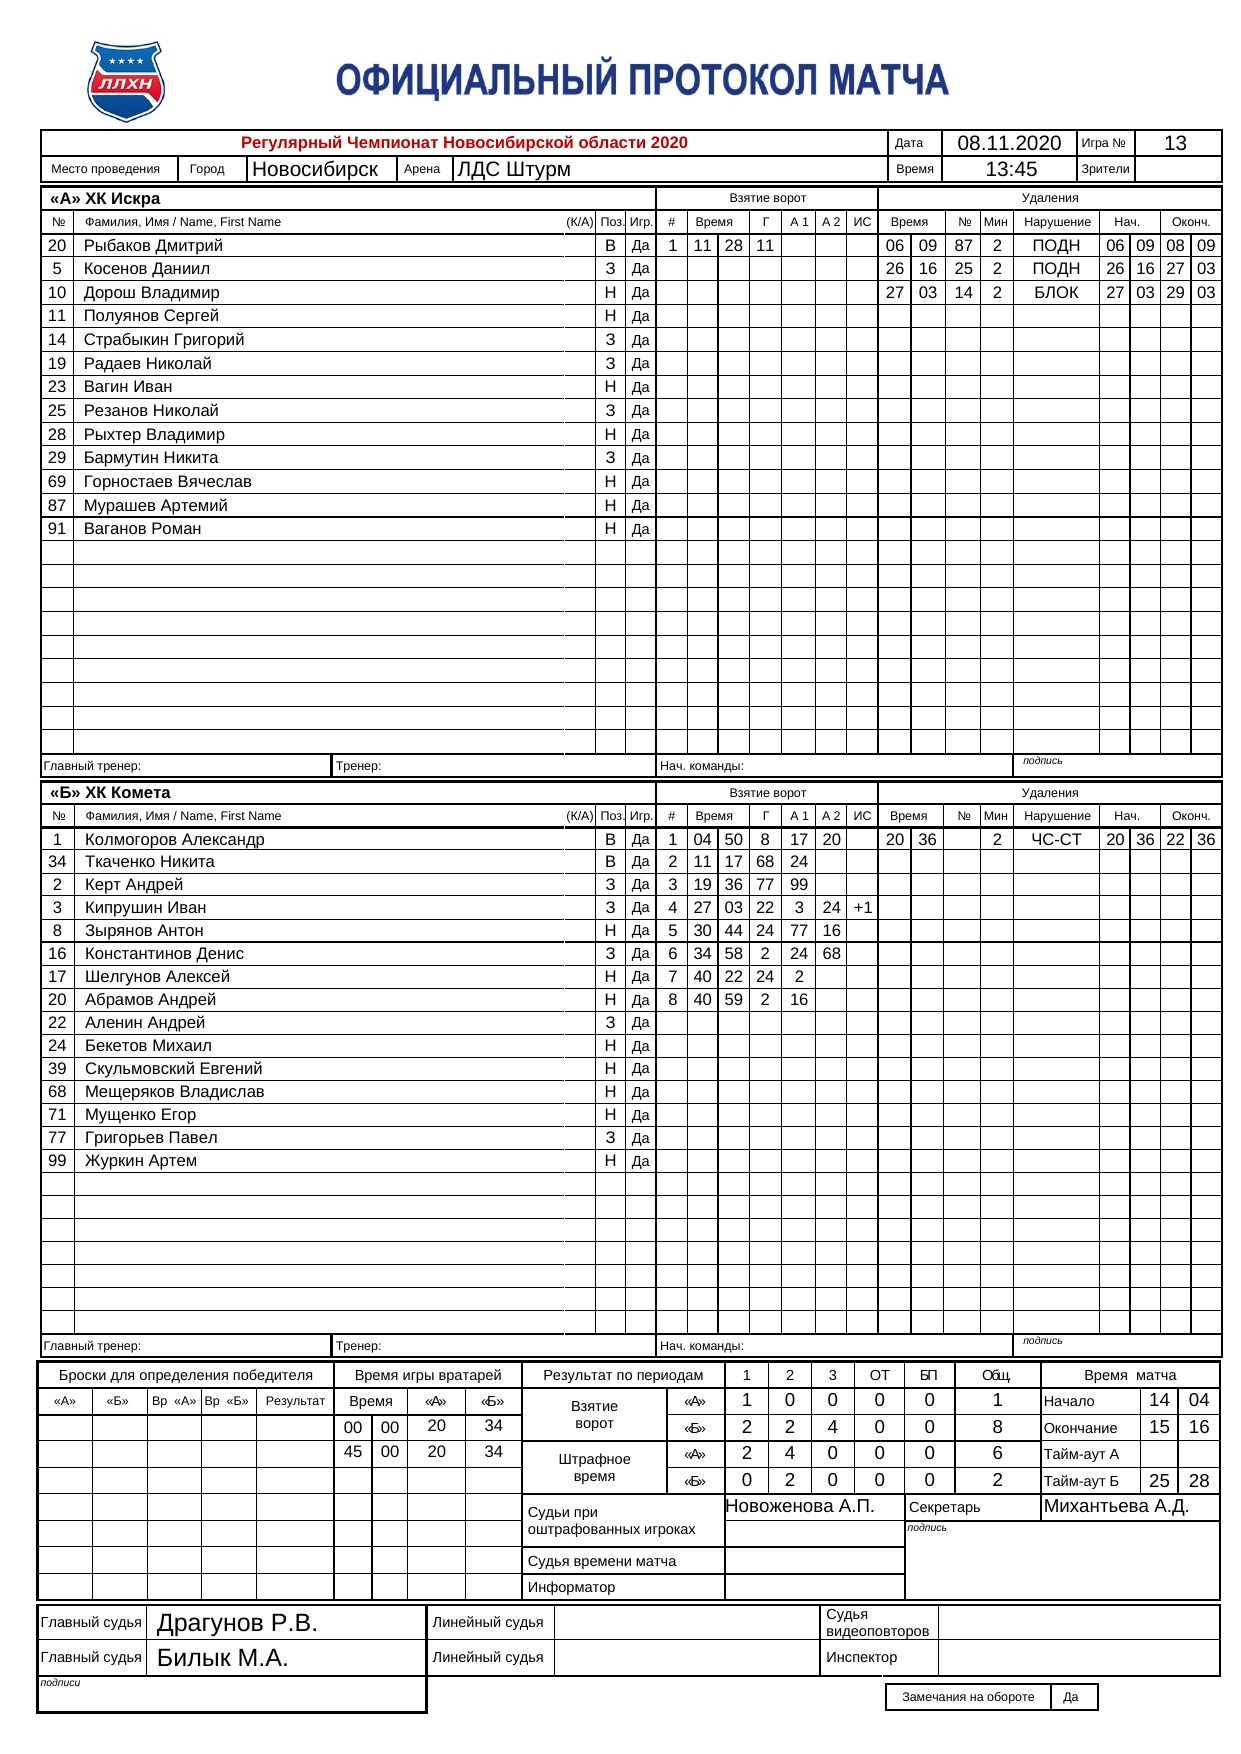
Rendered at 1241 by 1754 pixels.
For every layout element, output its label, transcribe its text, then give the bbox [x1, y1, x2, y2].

table_cell [565, 1104, 595, 1126]
table_cell [626, 636, 655, 658]
table_cell [750, 1288, 781, 1310]
table_cell 36 [719, 874, 749, 895]
table_cell (К/А) [565, 211, 595, 233]
table_cell [816, 612, 846, 634]
table_cell [1192, 352, 1221, 374]
table_cell [565, 1196, 595, 1218]
table_cell [879, 850, 910, 872]
table_cell 5 [657, 920, 687, 941]
table_cell [782, 1150, 815, 1172]
table_cell 0 [905, 1442, 954, 1467]
table_cell [657, 1012, 687, 1033]
table_cell Время [688, 211, 749, 233]
table_cell [816, 1311, 846, 1333]
table_cell [944, 874, 980, 895]
table_cell [1192, 1127, 1221, 1149]
table_cell [782, 1081, 815, 1103]
table_cell [1192, 1081, 1221, 1103]
table_cell [1131, 707, 1160, 729]
table_cell [944, 1150, 980, 1172]
table_cell [946, 565, 980, 587]
table_cell [626, 1196, 655, 1218]
table_cell [657, 376, 687, 398]
table_cell 87 [42, 494, 73, 516]
table_cell [1014, 305, 1099, 327]
table_cell [782, 707, 815, 729]
table_cell Аленин Андрей [75, 1012, 564, 1033]
table_cell [626, 1311, 655, 1333]
table_cell [626, 659, 655, 682]
table_cell [408, 1494, 465, 1520]
table_cell [1014, 1035, 1099, 1057]
table_cell Да [626, 399, 655, 422]
table_cell Да [626, 874, 655, 895]
table_cell [1131, 352, 1160, 374]
table_cell [1192, 1311, 1221, 1333]
table_cell [816, 683, 846, 706]
table_cell [1100, 1081, 1129, 1103]
table_cell 10 [42, 281, 73, 303]
table_cell [782, 683, 815, 706]
table_cell [565, 235, 595, 256]
table_cell [719, 470, 749, 493]
table_cell [719, 707, 749, 729]
table_cell [879, 1288, 910, 1310]
table_cell [816, 850, 846, 872]
table_cell Нач. команды: [657, 755, 1012, 776]
table_cell [596, 659, 625, 682]
table_cell [719, 1150, 749, 1172]
table_cell Г [750, 211, 781, 233]
table_cell [719, 1288, 749, 1310]
table_cell [879, 565, 910, 587]
table_cell Н [596, 920, 625, 941]
table_cell [1161, 896, 1190, 918]
table_cell [981, 494, 1013, 516]
table_cell [816, 399, 846, 422]
table_cell [565, 1288, 595, 1310]
table_cell 58 [719, 943, 749, 964]
table_cell 24 [42, 1035, 74, 1057]
table_cell [847, 943, 877, 964]
table_cell [657, 683, 687, 706]
table_cell [719, 659, 749, 682]
table_cell [879, 874, 910, 895]
table_cell Новосибирск [248, 157, 396, 181]
table_cell [565, 1265, 595, 1287]
table_cell [816, 1242, 846, 1264]
table_cell [750, 352, 781, 374]
table_cell 0 [769, 1389, 811, 1413]
table_cell [719, 446, 749, 469]
table_cell [626, 1265, 655, 1287]
table_cell [657, 494, 687, 516]
table_cell [750, 470, 781, 493]
table_cell [565, 1035, 595, 1057]
table_cell Да [626, 446, 655, 469]
table_cell [946, 730, 980, 753]
table_cell [847, 423, 877, 445]
table_cell 20 [408, 1416, 465, 1440]
table_cell [944, 896, 980, 918]
table_cell [626, 1288, 655, 1310]
table_cell [912, 328, 945, 351]
table_cell [750, 423, 781, 445]
table_cell [750, 1150, 781, 1172]
table_cell [1100, 399, 1129, 422]
table_cell [719, 1058, 749, 1079]
table_cell Н [596, 1035, 625, 1057]
table_cell [39, 1521, 92, 1546]
table_cell Н [596, 423, 625, 445]
table_cell [565, 707, 595, 729]
table_cell [1161, 541, 1190, 564]
table_cell [1100, 707, 1129, 729]
table_cell [750, 1196, 781, 1218]
table_cell [1131, 896, 1160, 918]
table_cell [847, 305, 877, 327]
table_cell [946, 399, 980, 422]
table_cell Да [626, 494, 655, 516]
table_cell 0 [812, 1442, 854, 1467]
table_cell 36 [1131, 829, 1160, 849]
table_cell «А» [39, 1389, 92, 1413]
table_cell [1192, 518, 1221, 540]
table_cell [626, 612, 655, 634]
table_cell Игр. [626, 805, 655, 826]
table_cell [1192, 989, 1221, 1011]
table_cell [912, 1012, 943, 1033]
table_cell [782, 352, 815, 374]
table_cell [816, 376, 846, 398]
table_cell [565, 1127, 595, 1149]
table_cell [816, 588, 846, 611]
table_cell [939, 1606, 1219, 1639]
table_cell 28 [719, 235, 749, 256]
table_cell [657, 636, 687, 658]
table_cell [1161, 1104, 1190, 1126]
table_cell [782, 1311, 815, 1333]
table_cell 11 [688, 235, 717, 256]
table_cell [202, 1574, 256, 1599]
table_cell Тайм-аут Б [1042, 1468, 1140, 1493]
table_cell 24 [782, 943, 815, 964]
table_cell [1100, 1219, 1129, 1241]
table_cell [847, 1288, 877, 1310]
table_cell [719, 1311, 749, 1333]
table_cell 0 [855, 1389, 904, 1413]
table_cell Нарушение [1014, 805, 1099, 826]
table_cell [782, 588, 815, 611]
table_cell [1131, 565, 1160, 587]
table_cell [202, 1521, 256, 1546]
table_cell Штрафное время [523, 1442, 666, 1493]
table_cell 20 [816, 829, 846, 849]
table_cell 22 [1161, 829, 1190, 849]
table_cell [912, 588, 945, 611]
table_cell [912, 1035, 943, 1057]
table_cell [1014, 1104, 1099, 1126]
table_cell 20 [1100, 829, 1129, 849]
table_cell А 1 [782, 211, 815, 233]
table_cell [879, 399, 910, 422]
table_cell [466, 1521, 521, 1546]
table_cell [981, 1265, 1013, 1287]
table_cell [726, 1521, 904, 1546]
table_cell [981, 1311, 1013, 1333]
table_cell Инспектор [821, 1640, 938, 1675]
table_cell [1192, 588, 1221, 611]
table_cell [565, 541, 595, 564]
table_cell [1192, 1035, 1221, 1057]
table_cell [408, 1547, 465, 1573]
table_header Время матча [1042, 1363, 1219, 1387]
table_cell Да [626, 305, 655, 327]
table_cell [879, 896, 910, 918]
table_cell 0 [812, 1389, 854, 1413]
table_cell [750, 636, 781, 658]
table_cell [1014, 1219, 1099, 1241]
table_cell [42, 541, 73, 564]
table_cell 27 [879, 281, 910, 303]
table_header Взятие ворот [657, 188, 877, 209]
table_cell Тайм-аут А [1042, 1441, 1140, 1467]
table_cell [1161, 659, 1190, 682]
table_cell Н [596, 966, 625, 987]
table_cell [626, 683, 655, 706]
table_cell Колмогоров Александр [75, 829, 564, 849]
table_cell А 1 [782, 805, 815, 826]
table_cell Да [626, 1081, 655, 1103]
table_cell 25 [42, 399, 73, 422]
table_cell [688, 636, 717, 658]
table_cell [657, 1104, 687, 1126]
table_cell [565, 257, 595, 280]
table_cell 36 [912, 829, 943, 849]
table_cell [596, 1219, 625, 1241]
table_cell 11 [750, 235, 781, 256]
table_cell [946, 376, 980, 398]
table_cell ПОДН [1014, 235, 1099, 256]
table_cell З [596, 1127, 625, 1149]
table_cell [719, 1265, 749, 1287]
table_cell Время [688, 805, 749, 826]
table_cell [912, 1196, 943, 1218]
table_cell [1014, 588, 1099, 611]
table_cell [912, 305, 945, 327]
table_cell [657, 423, 687, 445]
table_cell [782, 281, 815, 303]
table_cell [1131, 1012, 1160, 1033]
table_cell [657, 1058, 687, 1079]
table_cell [816, 1173, 846, 1195]
table_cell [1014, 352, 1099, 374]
table_cell 26 [879, 257, 910, 280]
table_cell [1192, 1104, 1221, 1126]
table_cell [1131, 612, 1160, 634]
table_cell 3 [42, 896, 74, 918]
table_cell [1014, 1196, 1099, 1218]
table_cell [944, 1173, 980, 1195]
table_cell [816, 1104, 846, 1126]
table_cell [944, 989, 980, 1011]
table_cell [719, 1219, 749, 1241]
table_cell [1100, 1265, 1129, 1287]
table_cell [257, 1468, 333, 1493]
table_cell [1100, 376, 1129, 398]
table_cell [946, 707, 980, 729]
table_cell [1099, 1682, 1220, 1711]
table_cell [74, 707, 564, 729]
table_cell [944, 1104, 980, 1126]
table_header Результат по периодам [523, 1363, 724, 1387]
table_cell [148, 1574, 201, 1599]
table_cell [1161, 494, 1190, 516]
table_cell 2 [956, 1468, 1040, 1493]
table_cell [1100, 423, 1129, 445]
table_cell [981, 328, 1013, 351]
table_cell 2 [981, 257, 1013, 280]
table_cell [93, 1521, 147, 1546]
table_cell [944, 1288, 980, 1310]
table_cell [565, 683, 595, 706]
table_header 3 [812, 1363, 854, 1387]
table_cell [1161, 376, 1190, 398]
table_cell [816, 1196, 846, 1218]
table_cell [1161, 328, 1190, 351]
table_cell [148, 1468, 201, 1493]
table_cell [1100, 518, 1129, 540]
table_cell [39, 1547, 92, 1573]
table_cell [816, 541, 846, 564]
table_cell [912, 1150, 943, 1172]
table_cell [719, 423, 749, 445]
table_cell [657, 352, 687, 374]
table_cell [1131, 1035, 1160, 1057]
table_cell 28 [42, 423, 73, 445]
table_cell Да [626, 1104, 655, 1126]
table_cell [912, 1127, 943, 1149]
table_cell [816, 1012, 846, 1033]
table_cell [42, 1219, 74, 1241]
table_cell 0 [905, 1415, 954, 1440]
table_cell [1100, 920, 1129, 941]
table_cell 39 [42, 1058, 74, 1079]
table_cell [750, 1035, 781, 1057]
table_cell [879, 1150, 910, 1172]
table_cell [847, 328, 877, 351]
table_cell [1161, 989, 1190, 1011]
table_cell [816, 1058, 846, 1079]
table_cell [1161, 1150, 1190, 1172]
table_cell 20 [42, 235, 73, 256]
table_cell 11 [688, 850, 717, 872]
table_cell [1100, 1196, 1129, 1218]
table_cell [719, 1081, 749, 1103]
table_cell Новоженова А.П. [726, 1495, 904, 1520]
table_cell [1014, 920, 1099, 941]
table_cell 20 [42, 989, 74, 1011]
table_cell [1161, 305, 1190, 327]
table_cell [1100, 1104, 1129, 1126]
table_cell [750, 376, 781, 398]
table_cell [74, 730, 564, 753]
table_cell 17 [719, 850, 749, 872]
table_cell [1100, 1311, 1129, 1333]
table_cell [1100, 1012, 1129, 1033]
table_cell 0 [855, 1468, 904, 1493]
table_cell [981, 423, 1013, 445]
table_cell [1014, 376, 1099, 398]
table_cell [1100, 943, 1129, 964]
table_cell [879, 1104, 910, 1126]
table_cell [1161, 1012, 1190, 1033]
table_cell Н [596, 1150, 625, 1172]
table_cell Н [596, 1058, 625, 1079]
table_cell [688, 328, 717, 351]
table_header 2 [769, 1363, 811, 1387]
table_cell [879, 1012, 910, 1033]
table_cell [466, 1547, 521, 1573]
table_cell # [657, 805, 687, 826]
table_cell [981, 1012, 1013, 1033]
table_cell [688, 1081, 717, 1103]
table_cell Да [626, 966, 655, 987]
table_cell [74, 588, 564, 611]
table_cell [657, 541, 687, 564]
table_cell [1192, 565, 1221, 587]
table_cell [93, 1416, 147, 1440]
table_header БП [905, 1363, 954, 1387]
table_cell [565, 494, 595, 516]
table_cell [1161, 1311, 1190, 1333]
table_cell [879, 1242, 910, 1264]
table_cell [847, 446, 877, 469]
table_cell [1100, 636, 1129, 658]
table_cell [688, 1012, 717, 1033]
table_cell [879, 1311, 910, 1333]
table_cell [1192, 920, 1221, 941]
table_cell [1161, 1035, 1190, 1057]
table_cell Нарушение [1014, 211, 1099, 233]
table_cell 5 [42, 257, 73, 280]
table_cell Нач. [1100, 805, 1160, 826]
table_cell [1100, 305, 1129, 327]
table_cell [688, 1288, 717, 1310]
table_cell [750, 518, 781, 540]
table_cell 3 [782, 896, 815, 918]
table_cell [42, 683, 73, 706]
table_cell [750, 494, 781, 516]
table_cell [148, 1521, 201, 1546]
table_cell 17 [42, 966, 74, 987]
table_cell З [596, 874, 625, 895]
table_cell [847, 730, 877, 753]
table_cell 2 [657, 850, 687, 872]
table_cell «А» [668, 1389, 724, 1413]
table_cell [1100, 1127, 1129, 1149]
table_cell [39, 1416, 92, 1440]
table_cell [657, 1242, 687, 1264]
table_cell [565, 829, 595, 849]
table_cell [981, 943, 1013, 964]
table_cell 0 [726, 1468, 768, 1493]
table_cell [912, 874, 943, 895]
table_cell [1192, 1150, 1221, 1172]
table_cell [42, 1311, 74, 1333]
table_cell [847, 1012, 877, 1033]
table_cell [657, 612, 687, 634]
table_cell [1014, 943, 1099, 964]
table_cell 11 [42, 305, 73, 327]
table_cell [750, 1173, 781, 1195]
table_cell [1131, 874, 1160, 895]
table_cell [750, 1104, 781, 1126]
table_cell [879, 376, 910, 398]
table_cell [1192, 1288, 1221, 1310]
table_cell З [596, 352, 625, 374]
table_cell [657, 257, 687, 280]
table_cell [1192, 707, 1221, 729]
table_cell Н [596, 281, 625, 303]
table_cell [847, 989, 877, 1011]
table_cell [1131, 730, 1160, 753]
table_cell [816, 446, 846, 469]
table_cell [688, 518, 717, 540]
table_cell подпись [1014, 755, 1221, 776]
table_cell 50 [719, 829, 749, 849]
table_cell [816, 1081, 846, 1103]
table_cell [1014, 874, 1099, 895]
table_cell Судья времени матча [523, 1548, 724, 1573]
table_cell 0 [905, 1389, 954, 1413]
table_cell [816, 1219, 846, 1241]
table_cell 2 [42, 874, 74, 895]
table_cell [373, 1494, 407, 1520]
table_cell [202, 1416, 256, 1440]
table_cell [847, 588, 877, 611]
table_cell [1192, 683, 1221, 706]
table_cell [1100, 1058, 1129, 1079]
table_cell [1192, 423, 1221, 445]
table_cell 68 [750, 850, 781, 872]
table_cell [1192, 1058, 1221, 1079]
table_cell 16 [1131, 257, 1160, 280]
table_cell [981, 920, 1013, 941]
table_cell [847, 1150, 877, 1172]
table_cell [39, 1441, 92, 1467]
table_cell [944, 920, 980, 941]
table_cell [847, 235, 877, 256]
table_cell [93, 1494, 147, 1520]
table_cell [626, 1173, 655, 1195]
table_cell [912, 541, 945, 564]
table_cell [1100, 730, 1129, 753]
table_cell [1100, 896, 1129, 918]
table_cell [847, 612, 877, 634]
table_cell [657, 1288, 687, 1310]
table_cell [1131, 1104, 1160, 1126]
table_cell [1100, 874, 1129, 895]
table_cell [719, 1035, 749, 1057]
table_cell Да [626, 1150, 655, 1172]
table_cell [816, 352, 846, 374]
table_cell [1100, 565, 1129, 587]
table_cell [657, 730, 687, 753]
table_cell [944, 1311, 980, 1333]
table_cell 1 [657, 829, 687, 849]
table_cell [879, 1265, 910, 1287]
table_cell [847, 920, 877, 941]
table_cell [816, 707, 846, 729]
table_cell В [596, 235, 625, 256]
table_cell [75, 1219, 564, 1241]
table_cell 08 [1161, 235, 1190, 256]
table_cell [1192, 470, 1221, 493]
table_cell [42, 707, 73, 729]
table_cell [981, 1242, 1013, 1264]
table_cell [657, 565, 687, 587]
table_cell Линейный судья [428, 1606, 554, 1639]
table_cell Михантьева А.Д. [1042, 1495, 1219, 1520]
table_cell [1014, 446, 1099, 469]
table_cell [981, 1058, 1013, 1079]
table_cell [939, 1640, 1219, 1675]
table_cell «А» [668, 1442, 724, 1467]
table_cell 2 [769, 1468, 811, 1493]
table_cell [565, 1012, 595, 1033]
table_cell [202, 1468, 256, 1493]
table_cell [719, 636, 749, 658]
table_cell [912, 399, 945, 422]
table_cell [847, 257, 877, 280]
table_cell [782, 1242, 815, 1264]
table_cell [1161, 1288, 1190, 1310]
table_cell 03 [1131, 281, 1160, 303]
table_cell [750, 1311, 781, 1333]
table_cell [1014, 612, 1099, 634]
table_cell [1014, 541, 1099, 564]
table_cell [74, 659, 564, 682]
table_cell [946, 446, 980, 469]
table_cell [719, 1012, 749, 1033]
table_cell Да [626, 352, 655, 374]
table_cell Да [626, 423, 655, 445]
table_cell Тренер: [333, 1335, 655, 1356]
table_cell Мурашев Артемий [74, 494, 564, 516]
table_cell [981, 541, 1013, 564]
table_cell З [596, 896, 625, 918]
table_cell [688, 659, 717, 682]
table_cell 2 [726, 1442, 768, 1467]
table_cell [1161, 683, 1190, 706]
table_cell [688, 470, 717, 493]
table_cell [847, 1081, 877, 1103]
table_cell Косенов Даниил [74, 257, 564, 280]
table_cell [1179, 1441, 1219, 1467]
table_cell З [596, 257, 625, 280]
table_cell Журкин Артем [75, 1150, 564, 1172]
table_cell [42, 1196, 74, 1218]
table_cell Зырянов Антон [75, 920, 564, 941]
table_cell [816, 636, 846, 658]
table_cell [912, 1104, 943, 1126]
table_cell [565, 1058, 595, 1079]
table_cell [1131, 588, 1160, 611]
table_cell [944, 1035, 980, 1057]
table_cell Рыхтер Владимир [74, 423, 564, 445]
table_cell [946, 659, 980, 682]
table_cell [565, 612, 595, 634]
table_cell [1192, 1196, 1221, 1218]
table_cell [944, 1127, 980, 1149]
table_cell [750, 1058, 781, 1079]
table_cell [719, 612, 749, 634]
table_cell [1014, 683, 1099, 706]
table_cell 3 [657, 874, 687, 895]
table_cell [1014, 707, 1099, 729]
table_header Общ. [956, 1363, 1040, 1387]
table_cell Оконч. [1161, 805, 1221, 826]
table_cell Горностаев Вячеслав [74, 470, 564, 493]
table_cell [1100, 612, 1129, 634]
table_cell [750, 1012, 781, 1033]
table_cell [726, 1548, 904, 1573]
table_cell Н [596, 518, 625, 540]
table_cell [565, 376, 595, 398]
table_cell [879, 328, 910, 351]
table_cell [782, 1035, 815, 1057]
table_cell [1161, 1081, 1190, 1103]
table_cell [1161, 565, 1190, 587]
table_cell подпись [1014, 1335, 1221, 1356]
table_cell [847, 470, 877, 493]
table_cell [1100, 446, 1129, 469]
table_cell [879, 920, 910, 941]
table_cell 27 [688, 896, 717, 918]
table_cell [879, 1058, 910, 1079]
table_cell [879, 636, 910, 658]
table_cell [912, 1058, 943, 1079]
table_cell А 2 [816, 805, 846, 826]
table_cell 71 [42, 1104, 74, 1126]
table_cell [719, 376, 749, 398]
table_cell [981, 352, 1013, 374]
table_cell [1014, 1173, 1099, 1195]
table_cell [1192, 494, 1221, 516]
table_cell [565, 989, 595, 1011]
table_cell [719, 730, 749, 753]
table_cell 16 [782, 989, 815, 1011]
table_cell [565, 565, 595, 587]
table_cell [1131, 943, 1160, 964]
table_cell 24 [750, 920, 781, 941]
table_cell [688, 588, 717, 611]
table_cell [688, 281, 717, 303]
table_cell [565, 352, 595, 374]
table_cell [688, 1058, 717, 1079]
table_cell [1161, 943, 1190, 964]
table_cell [1100, 989, 1129, 1011]
table_cell [816, 328, 846, 351]
table_cell [408, 1574, 465, 1599]
table_cell [657, 1311, 687, 1333]
table_cell [879, 352, 910, 374]
table_cell 4 [657, 896, 687, 918]
table_cell [847, 966, 877, 987]
table_cell [847, 659, 877, 682]
table_cell [93, 1574, 147, 1599]
table_cell [912, 966, 943, 987]
table_cell [596, 1173, 625, 1195]
table_cell [335, 1468, 371, 1493]
table_cell [782, 1012, 815, 1033]
table_cell [750, 1081, 781, 1103]
table_cell [879, 683, 910, 706]
table_cell 34 [688, 943, 717, 964]
table_cell [1192, 446, 1221, 469]
table_cell 03 [1192, 281, 1221, 303]
table_cell Г [750, 805, 781, 826]
table_cell 40 [688, 966, 717, 987]
table_cell [946, 352, 980, 374]
table_cell [596, 1242, 625, 1264]
table_cell [879, 943, 910, 964]
table_cell [981, 565, 1013, 587]
table_cell Вагин Иван [74, 376, 564, 398]
table_cell Вр «Б» [202, 1389, 256, 1413]
table_cell [1131, 399, 1160, 422]
table_cell [596, 683, 625, 706]
table_cell [688, 305, 717, 327]
table_cell [981, 989, 1013, 1011]
table_cell [1014, 850, 1099, 872]
table_cell Да [626, 1012, 655, 1033]
table_cell [1014, 1127, 1099, 1149]
table_cell [257, 1441, 333, 1467]
table_cell Да [626, 257, 655, 280]
table_cell [626, 588, 655, 611]
table_cell [1131, 328, 1160, 351]
table_cell [981, 1104, 1013, 1126]
table_cell [1014, 1311, 1099, 1333]
table_cell [981, 305, 1013, 327]
table_cell [1014, 659, 1099, 682]
table_cell [626, 1242, 655, 1264]
table_cell [782, 1173, 815, 1195]
table_cell [1014, 730, 1099, 753]
table_cell [565, 896, 595, 918]
table_cell [688, 1150, 717, 1172]
table_cell 22 [42, 1012, 74, 1033]
table_cell 25 [946, 257, 980, 280]
table_cell А 2 [816, 211, 846, 233]
table_cell [912, 446, 945, 469]
table_cell ИС [847, 805, 877, 826]
table_cell [883, 1677, 1220, 1681]
table_cell [626, 707, 655, 729]
table_cell [1014, 1012, 1099, 1033]
table_cell [1161, 1265, 1190, 1287]
table_cell Рыбаков Дмитрий [74, 235, 564, 256]
table_cell [1100, 1150, 1129, 1172]
table_cell [912, 636, 945, 658]
table_cell [719, 399, 749, 422]
table_cell [782, 399, 815, 422]
table_cell [981, 446, 1013, 469]
table_cell Взятие ворот [523, 1389, 666, 1440]
table_cell 2 [769, 1415, 811, 1440]
table_cell [688, 612, 717, 634]
table_cell [1131, 494, 1160, 516]
table_cell [946, 683, 980, 706]
table_cell [750, 1242, 781, 1264]
table_cell Время [335, 1389, 407, 1413]
table_cell [688, 257, 717, 280]
table_cell [782, 541, 815, 564]
table_cell [879, 966, 910, 987]
table_cell подписи [39, 1677, 425, 1711]
table_cell [719, 494, 749, 516]
table_cell 68 [42, 1081, 74, 1103]
table_cell [816, 423, 846, 445]
table_cell [335, 1521, 371, 1546]
table_cell [1131, 966, 1160, 987]
table_cell [42, 1288, 74, 1310]
table_cell [565, 1219, 595, 1241]
table_cell [565, 470, 595, 493]
table_cell [719, 518, 749, 540]
table_cell [719, 683, 749, 706]
table_cell Да [626, 943, 655, 964]
table_cell [1192, 1012, 1221, 1033]
table_cell [782, 1265, 815, 1287]
table_cell 34 [42, 850, 74, 872]
table_cell [42, 1173, 74, 1195]
table_cell [93, 1441, 147, 1467]
table_cell [688, 1104, 717, 1126]
table_cell [74, 636, 564, 658]
table_cell [688, 376, 717, 398]
table_cell [1192, 328, 1221, 351]
table_cell [1014, 1081, 1099, 1103]
table_cell Да [626, 896, 655, 918]
table_cell Начало [1042, 1389, 1140, 1413]
table_cell 09 [1192, 235, 1221, 256]
table_cell [719, 257, 749, 280]
table_cell [782, 1288, 815, 1310]
table_cell [75, 1288, 564, 1310]
table_cell [847, 1127, 877, 1149]
table_cell ИС [847, 211, 877, 233]
table_cell [626, 1219, 655, 1241]
table_cell [657, 518, 687, 540]
table_cell [816, 966, 846, 987]
table_cell [750, 1219, 781, 1241]
table_cell [565, 328, 595, 351]
table_cell [565, 423, 595, 445]
table_cell [1192, 376, 1221, 398]
table_cell [946, 612, 980, 634]
table_cell [719, 352, 749, 374]
table_cell [688, 1242, 717, 1264]
table_cell [912, 376, 945, 398]
table_cell [1131, 1127, 1160, 1149]
table_cell [750, 730, 781, 753]
table_header Время игры вратарей [335, 1363, 521, 1387]
table_cell Окончание [1042, 1415, 1140, 1440]
table_cell [373, 1574, 407, 1599]
table_cell [981, 1127, 1013, 1149]
table_cell 24 [816, 896, 846, 918]
table_cell [1161, 920, 1190, 941]
table_cell [981, 707, 1013, 729]
table_cell 34 [466, 1441, 521, 1467]
table_cell 04 [1179, 1389, 1219, 1413]
table_cell ЛДС Штурм [454, 157, 887, 181]
table_header 13 [1136, 131, 1221, 155]
table_cell [912, 565, 945, 587]
table_cell [1131, 636, 1160, 658]
table_cell [1014, 1150, 1099, 1172]
table_cell Керт Андрей [75, 874, 564, 895]
table_cell [1014, 470, 1099, 493]
table_cell [565, 518, 595, 540]
table_cell [782, 565, 815, 587]
table_cell [1014, 328, 1099, 351]
table_cell [719, 1104, 749, 1126]
table_cell [1131, 305, 1160, 327]
table_cell [1131, 1288, 1160, 1310]
table_cell 16 [912, 257, 945, 280]
table_cell 09 [1131, 235, 1160, 256]
table_cell [847, 281, 877, 303]
table_cell [373, 1547, 407, 1573]
table_cell «А» [408, 1389, 465, 1413]
table_cell [1131, 850, 1160, 872]
table_cell [596, 636, 625, 658]
table_cell [1192, 1219, 1221, 1241]
table_cell 8 [956, 1415, 1040, 1440]
table_cell 06 [879, 235, 910, 256]
table_cell [1136, 157, 1221, 181]
table_cell # [657, 211, 687, 233]
table_cell [782, 1196, 815, 1218]
table_cell [335, 1547, 371, 1573]
table_cell [981, 1173, 1013, 1195]
table_cell [912, 659, 945, 682]
table_cell [657, 328, 687, 351]
table_cell [981, 399, 1013, 422]
table_cell [981, 730, 1013, 753]
table_cell [946, 636, 980, 658]
table_cell 2 [981, 829, 1013, 849]
table_cell [750, 1265, 781, 1287]
table_cell [74, 565, 564, 587]
table_cell 0 [812, 1468, 854, 1493]
table_cell 03 [719, 896, 749, 918]
table_cell [782, 235, 815, 256]
table_cell Бармутин Никита [74, 446, 564, 469]
table_cell 77 [782, 920, 815, 941]
table_cell Время [879, 805, 943, 826]
table_cell [565, 281, 595, 303]
table_cell Ткаченко Никита [75, 850, 564, 872]
table_cell Страбыкин Григорий [74, 328, 564, 351]
table_cell 29 [42, 446, 73, 469]
table_cell [912, 920, 943, 941]
table_cell [912, 683, 945, 706]
table_cell [1161, 518, 1190, 540]
table_cell [816, 1288, 846, 1310]
table_cell [719, 305, 749, 327]
table_cell [946, 470, 980, 493]
table_cell [719, 1173, 749, 1195]
table_cell [879, 1196, 910, 1218]
table_cell [74, 541, 564, 564]
table_header «А» ХК Искра [42, 188, 655, 209]
table_cell [816, 565, 846, 587]
table_cell [879, 989, 910, 1011]
table_cell [466, 1574, 521, 1599]
table_cell [1014, 423, 1099, 445]
table_cell [946, 328, 980, 351]
table_cell [1131, 1150, 1160, 1172]
table_cell [565, 399, 595, 422]
table_cell Фамилия, Имя / Name, First Name [74, 211, 565, 233]
table_cell [565, 874, 595, 895]
table_cell Вр «А» [148, 1389, 201, 1413]
table_cell [847, 1219, 877, 1241]
table_cell [782, 423, 815, 445]
table_cell 40 [688, 989, 717, 1011]
table_cell [944, 1265, 980, 1287]
table_cell [42, 565, 73, 587]
table_cell В [596, 829, 625, 849]
table_cell [1131, 1219, 1160, 1241]
table_cell [750, 683, 781, 706]
table_header 1 [726, 1363, 768, 1387]
table_cell Поз. [596, 805, 625, 826]
table_cell 8 [42, 920, 74, 941]
table_cell [1192, 1173, 1221, 1195]
table_cell Н [596, 305, 625, 327]
table_cell 24 [782, 850, 815, 872]
table_cell [981, 966, 1013, 987]
table_cell Да [626, 850, 655, 872]
table_cell 69 [42, 470, 73, 493]
table_cell [981, 1035, 1013, 1057]
table_cell 45 [335, 1441, 371, 1467]
table_cell № [946, 211, 980, 233]
table_cell 30 [688, 920, 717, 941]
table_cell [688, 446, 717, 469]
table_cell Да [626, 470, 655, 493]
table_header 08.11.2020 [943, 131, 1076, 155]
table_cell [879, 730, 910, 753]
table_cell [657, 470, 687, 493]
table_cell «Б » [466, 1389, 521, 1413]
table_cell [719, 541, 749, 564]
table_cell [1131, 1265, 1160, 1287]
table_cell 2 [981, 281, 1013, 303]
table_cell [879, 446, 910, 469]
table_cell [944, 1196, 980, 1218]
table_cell [202, 1494, 256, 1520]
table_cell [1192, 659, 1221, 682]
table_cell [981, 612, 1013, 634]
table_cell [688, 1035, 717, 1057]
table_cell [1161, 423, 1190, 445]
table_cell [750, 588, 781, 611]
table_cell Н [596, 470, 625, 493]
table_cell Фамилия, Имя / Name, First Name [75, 805, 565, 826]
table_cell 1 [657, 235, 687, 256]
table_cell [912, 943, 943, 964]
table_cell [688, 1265, 717, 1287]
table_cell [1131, 1173, 1160, 1195]
table_cell Главный судья [39, 1640, 146, 1675]
table_cell [981, 850, 1013, 872]
table_cell [74, 683, 564, 706]
table_cell [565, 943, 595, 964]
table_cell [912, 1311, 943, 1333]
table_cell Да [626, 281, 655, 303]
table_cell подпись [906, 1522, 1219, 1599]
table_cell [1100, 470, 1129, 493]
table_cell БЛОК [1014, 281, 1099, 303]
table_cell [1131, 683, 1160, 706]
table_cell [335, 1494, 371, 1520]
table_cell 0 [855, 1415, 904, 1440]
table_cell [39, 1494, 92, 1520]
table_cell [596, 1265, 625, 1287]
table_cell [688, 1173, 717, 1195]
table_cell [816, 730, 846, 753]
table_cell Главный судья [39, 1606, 146, 1639]
table_cell [75, 1196, 564, 1218]
table_cell [981, 1081, 1013, 1103]
table_cell [565, 305, 595, 327]
table_cell [565, 1150, 595, 1172]
table_cell Да [626, 376, 655, 398]
table_cell [657, 305, 687, 327]
table_cell 2 [726, 1415, 768, 1440]
table_cell [1192, 1265, 1221, 1287]
table_cell [944, 943, 980, 964]
table_cell [847, 1311, 877, 1333]
table_cell [879, 305, 910, 327]
table_cell [981, 896, 1013, 918]
table_cell 27 [1161, 257, 1190, 280]
table_cell [202, 1441, 256, 1467]
table_cell [847, 565, 877, 587]
table_cell [1014, 1288, 1099, 1310]
table_cell [688, 541, 717, 564]
table_header «Б» ХК Комета [42, 783, 655, 803]
table_cell Время [879, 211, 945, 233]
table_cell [1014, 1058, 1099, 1079]
table_cell [257, 1521, 333, 1546]
table_cell [782, 470, 815, 493]
table_cell 15 [1141, 1415, 1177, 1440]
table_cell 1 [956, 1389, 1040, 1413]
table_cell № [944, 805, 980, 826]
table_cell 0 [855, 1442, 904, 1467]
table_cell [981, 1150, 1013, 1172]
table_cell [657, 1173, 687, 1195]
table_cell 19 [42, 352, 73, 374]
table_cell Н [596, 376, 625, 398]
table_cell [688, 494, 717, 516]
table_cell [912, 989, 943, 1011]
table_cell 00 [335, 1416, 371, 1440]
table_cell [782, 305, 815, 327]
table_cell 87 [946, 235, 980, 256]
table_cell [42, 1242, 74, 1264]
table_cell Мин [981, 211, 1013, 233]
table_cell [1100, 541, 1129, 564]
table_cell [879, 1081, 910, 1103]
table_cell [816, 1265, 846, 1287]
table_cell [466, 1494, 521, 1520]
table_cell [782, 1058, 815, 1079]
table_cell [782, 494, 815, 516]
table_cell [408, 1521, 465, 1546]
table_cell [657, 446, 687, 469]
table_cell Оконч. [1161, 211, 1221, 233]
table_cell [726, 1575, 904, 1599]
table_cell [912, 850, 943, 872]
table_cell [782, 518, 815, 540]
table_cell [148, 1441, 201, 1467]
table_cell 14 [42, 328, 73, 351]
table_cell [912, 1265, 943, 1287]
table_header Удаления [879, 188, 1221, 209]
table_cell [565, 636, 595, 658]
table_cell [912, 494, 945, 516]
table_cell [847, 494, 877, 516]
table_cell [1100, 328, 1129, 351]
table_cell [879, 423, 910, 445]
table_cell [657, 1127, 687, 1149]
table_cell Да [626, 1035, 655, 1057]
table_cell [847, 1035, 877, 1057]
table_cell 0 [905, 1468, 954, 1493]
table_cell Драгунов Р.В. [147, 1606, 425, 1639]
table_cell [946, 541, 980, 564]
table_cell [335, 1574, 371, 1599]
table_cell [565, 446, 595, 469]
table_cell [750, 446, 781, 469]
table_cell [1131, 659, 1160, 682]
table_cell Абрамов Андрей [75, 989, 564, 1011]
table_cell [257, 1574, 333, 1599]
table_cell 2 [981, 235, 1013, 256]
table_cell 00 [373, 1416, 407, 1440]
table_cell [782, 636, 815, 658]
picture [5, 28, 1179, 129]
table_cell [42, 1265, 74, 1287]
table_cell [75, 1311, 564, 1333]
table_cell 6 [956, 1442, 1040, 1467]
table_cell Город [179, 157, 246, 181]
table_header Регулярный Чемпионат Новосибирской области 2020 [42, 131, 887, 155]
table_cell 91 [42, 518, 73, 540]
table_cell [42, 730, 73, 753]
table_cell [1131, 518, 1160, 540]
table_cell [816, 470, 846, 493]
table_cell 77 [42, 1127, 74, 1149]
table_cell 20 [408, 1441, 465, 1467]
table_cell [750, 281, 781, 303]
table_cell Полуянов Сергей [74, 305, 564, 327]
table_cell [816, 494, 846, 516]
table_cell [74, 612, 564, 634]
table_cell [1100, 494, 1129, 516]
table_cell 99 [42, 1150, 74, 1172]
table_cell Мущенко Егор [75, 1104, 564, 1126]
table_cell З [596, 1012, 625, 1033]
table_cell Да [626, 1127, 655, 1149]
table_cell [847, 829, 877, 849]
table_cell [946, 423, 980, 445]
table_cell [596, 612, 625, 634]
table_cell Григорьев Павел [75, 1127, 564, 1149]
table_cell 6 [657, 943, 687, 964]
table_cell 1 [42, 829, 74, 849]
table_cell [565, 588, 595, 611]
table_cell [847, 1196, 877, 1218]
table_cell [93, 1547, 147, 1573]
table_cell З [596, 943, 625, 964]
table_cell [847, 1265, 877, 1287]
table_cell [688, 1127, 717, 1149]
table_cell [1014, 966, 1099, 987]
table_cell [42, 659, 73, 682]
table_cell [373, 1468, 407, 1493]
table_cell 17 [782, 829, 815, 849]
table_cell [202, 1547, 256, 1573]
table_cell [626, 565, 655, 587]
table_cell [1100, 588, 1129, 611]
table_cell +1 [847, 896, 877, 918]
table_cell [981, 376, 1013, 398]
table_cell [847, 399, 877, 422]
table_cell [1161, 966, 1190, 987]
table_cell Бекетов Михаил [75, 1035, 564, 1057]
table_cell № [42, 211, 73, 233]
table_cell [782, 659, 815, 682]
table_cell [944, 850, 980, 872]
table_cell [912, 612, 945, 634]
table_cell Н [596, 494, 625, 516]
table_cell 4 [812, 1415, 854, 1440]
table_cell 34 [466, 1416, 521, 1440]
table_cell [565, 920, 595, 941]
table_cell [657, 707, 687, 729]
table_cell [816, 874, 846, 895]
table_cell [912, 1081, 943, 1103]
table_cell [847, 850, 877, 872]
table_cell [1161, 1196, 1190, 1218]
table_cell [879, 659, 910, 682]
table_cell Радаев Николай [74, 352, 564, 374]
table_cell [1161, 446, 1190, 469]
table_cell Нач. [1100, 211, 1160, 233]
table_cell [657, 1035, 687, 1057]
table_cell Мин [981, 805, 1013, 826]
table_cell 77 [750, 874, 781, 895]
table_cell [816, 1127, 846, 1149]
table_cell [257, 1547, 333, 1573]
table_cell [1100, 966, 1129, 987]
table_cell [782, 730, 815, 753]
table_cell 2 [750, 943, 781, 964]
table_cell [565, 730, 595, 753]
table_cell [981, 659, 1013, 682]
table_cell [428, 1677, 882, 1711]
table_cell [912, 1219, 943, 1241]
table_cell [1131, 446, 1160, 469]
table_cell [39, 1574, 92, 1599]
table_cell [912, 352, 945, 374]
table_cell Информатор [523, 1575, 724, 1599]
table_cell [657, 659, 687, 682]
table_cell [912, 470, 945, 493]
table_cell [688, 1311, 717, 1333]
table_cell В [596, 850, 625, 872]
table_cell 1 [726, 1389, 768, 1413]
table_cell [912, 518, 945, 540]
table_cell 16 [816, 920, 846, 941]
table_header Броски для определения победителя [39, 1363, 333, 1387]
table_cell [688, 707, 717, 729]
table_cell Да [626, 829, 655, 849]
table_cell 06 [1100, 235, 1129, 256]
table_cell [879, 470, 910, 493]
table_cell [1161, 636, 1190, 658]
table_cell [847, 541, 877, 564]
table_cell 14 [946, 281, 980, 303]
table_cell [1131, 1058, 1160, 1079]
table_cell [1100, 659, 1129, 682]
table_cell [782, 612, 815, 634]
table_cell [719, 281, 749, 303]
table_cell 24 [750, 966, 781, 987]
table_cell [42, 612, 73, 634]
table_cell Игр. [626, 211, 655, 233]
table_cell [1192, 966, 1221, 987]
table_cell Главный тренер: [42, 755, 330, 776]
table_cell [148, 1547, 201, 1573]
table_header Да [1052, 1685, 1097, 1709]
table_cell [1161, 707, 1190, 729]
table_cell [912, 896, 943, 918]
table_cell [944, 1242, 980, 1264]
table_cell [750, 612, 781, 634]
table_cell Н [596, 989, 625, 1011]
table_header Игра № [1078, 131, 1134, 155]
table_cell [944, 829, 980, 849]
table_cell [879, 494, 910, 516]
table_cell 68 [816, 943, 846, 964]
table_cell [42, 636, 73, 658]
table_cell Ваганов Роман [74, 518, 564, 540]
table_cell [750, 305, 781, 327]
table_cell [750, 328, 781, 351]
table_cell [879, 518, 910, 540]
table_cell [408, 1468, 465, 1493]
table_cell [981, 636, 1013, 658]
table_cell [688, 399, 717, 422]
table_cell [1131, 1242, 1160, 1264]
table_cell [1192, 1242, 1221, 1264]
table_cell [565, 966, 595, 987]
table_cell 27 [1100, 281, 1129, 303]
table_cell [946, 518, 980, 540]
table_cell [946, 588, 980, 611]
table_cell [847, 518, 877, 540]
table_cell [847, 1242, 877, 1264]
table_cell [1141, 1441, 1177, 1467]
table_cell Результат [257, 1389, 333, 1413]
table_cell Судья видеоповторов [821, 1606, 938, 1639]
table_cell Н [596, 1104, 625, 1126]
table_cell [946, 494, 980, 516]
table_cell [626, 541, 655, 564]
table_cell [657, 1265, 687, 1287]
table_cell Время [889, 157, 941, 181]
table_cell [1100, 352, 1129, 374]
table_cell [912, 1288, 943, 1310]
table_cell [1161, 850, 1190, 872]
table_cell [1161, 612, 1190, 634]
table_cell [1100, 850, 1129, 872]
table_cell [1014, 399, 1099, 422]
table_cell [1192, 896, 1221, 918]
table_cell 99 [782, 874, 815, 895]
table_cell [1192, 850, 1221, 872]
table_cell [1014, 1265, 1099, 1287]
table_cell [816, 1035, 846, 1057]
table_cell Дорош Владимир [74, 281, 564, 303]
table_cell [565, 659, 595, 682]
table_cell Н [596, 1081, 625, 1103]
table_cell «Б» [668, 1468, 724, 1493]
table_cell Зрители [1078, 157, 1134, 181]
table_cell [816, 518, 846, 540]
table_cell [1100, 1035, 1129, 1057]
table_cell [75, 1265, 564, 1287]
table_cell № [42, 805, 74, 826]
table_cell 22 [750, 896, 781, 918]
table_header Замечания на обороте [887, 1685, 1050, 1709]
table_cell [1014, 636, 1099, 658]
table_cell [816, 1150, 846, 1172]
table_cell [1014, 896, 1099, 918]
table_cell [879, 1219, 910, 1241]
table_cell [1161, 730, 1190, 753]
table_cell 09 [912, 235, 945, 256]
table_cell [596, 1288, 625, 1310]
table_cell «Б» [93, 1389, 147, 1413]
table_cell Да [626, 1058, 655, 1079]
table_cell [879, 541, 910, 564]
table_cell [1131, 376, 1160, 398]
table_cell [75, 1173, 564, 1195]
table_cell [565, 850, 595, 872]
table_cell Шелгунов Алексей [75, 966, 564, 987]
table_cell [847, 874, 877, 895]
table_cell [1161, 588, 1190, 611]
table_cell [750, 257, 781, 280]
table_cell 25 [1141, 1468, 1177, 1493]
table_cell [750, 565, 781, 587]
table_cell Место проведения [42, 157, 177, 181]
table_cell Да [626, 328, 655, 351]
table_cell [257, 1494, 333, 1520]
table_cell Мещеряков Владислав [75, 1081, 564, 1103]
table_cell 4 [769, 1442, 811, 1467]
table_cell З [596, 328, 625, 351]
table_cell 23 [42, 376, 73, 398]
table_cell [657, 1219, 687, 1241]
table_cell 00 [373, 1441, 407, 1467]
table_cell [750, 659, 781, 682]
table_cell [1161, 352, 1190, 374]
table_cell Билык М.А. [147, 1640, 425, 1675]
table_cell Тренер: [333, 755, 655, 776]
table_cell [466, 1468, 521, 1493]
table_cell [1131, 989, 1160, 1011]
table_cell [944, 1058, 980, 1079]
table_cell [148, 1494, 201, 1520]
table_cell [1192, 943, 1221, 964]
table_cell [946, 305, 980, 327]
table_cell 13:45 [943, 157, 1076, 181]
table_cell [596, 565, 625, 587]
table_cell [657, 1081, 687, 1103]
table_cell Резанов Николай [74, 399, 564, 422]
table_cell Главный тренер: [42, 1335, 330, 1356]
table_cell [782, 446, 815, 469]
table_cell [1192, 399, 1221, 422]
table_cell [1161, 874, 1190, 895]
table_header ОТ [855, 1363, 904, 1387]
table_cell [1161, 399, 1190, 422]
table_cell Судьи при оштрафованных игроках [523, 1495, 724, 1546]
table_cell [148, 1416, 201, 1440]
table_cell [1161, 1219, 1190, 1241]
table_cell [912, 730, 945, 753]
table_cell 8 [657, 989, 687, 1011]
table_cell [944, 1012, 980, 1033]
table_cell [1100, 1242, 1129, 1264]
table_cell [596, 588, 625, 611]
table_cell [565, 1242, 595, 1264]
table_cell [981, 1219, 1013, 1241]
table_cell [847, 636, 877, 658]
table_cell [1014, 494, 1099, 516]
table_cell [981, 470, 1013, 493]
table_cell [565, 1081, 595, 1103]
table_cell 03 [912, 281, 945, 303]
table_cell [981, 588, 1013, 611]
table_cell Поз. [596, 211, 625, 233]
table_cell (К/А) [565, 805, 595, 826]
table_cell [816, 659, 846, 682]
table_cell [39, 1468, 92, 1493]
table_cell [750, 707, 781, 729]
table_cell [688, 730, 717, 753]
table_cell [816, 989, 846, 1011]
table_cell 16 [42, 943, 74, 964]
table_header Удаления [879, 783, 1221, 803]
table_cell 36 [1192, 829, 1221, 849]
table_cell [816, 281, 846, 303]
table_cell [782, 257, 815, 280]
table_cell [944, 966, 980, 987]
table_cell [1131, 423, 1160, 445]
table_cell 20 [879, 829, 910, 849]
table_cell [1131, 1081, 1160, 1103]
table_cell 44 [719, 920, 749, 941]
table_cell [1192, 730, 1221, 753]
table_cell [688, 683, 717, 706]
table_cell Да [626, 518, 655, 540]
table_cell [555, 1606, 819, 1639]
table_cell [1131, 1311, 1160, 1333]
table_cell [688, 423, 717, 445]
table_cell [816, 305, 846, 327]
table_cell 04 [688, 829, 717, 849]
table_cell [42, 588, 73, 611]
table_cell [847, 683, 877, 706]
table_cell [1161, 1127, 1190, 1149]
table_cell [782, 1219, 815, 1241]
table_cell [596, 541, 625, 564]
table_cell [1014, 989, 1099, 1011]
table_cell [879, 588, 910, 611]
table_cell [1192, 305, 1221, 327]
table_cell [1131, 920, 1160, 941]
table_cell [1131, 541, 1160, 564]
table_cell [879, 1173, 910, 1195]
table_cell [981, 874, 1013, 895]
table_cell [981, 1288, 1013, 1310]
table_cell [1161, 1058, 1190, 1079]
table_cell [847, 352, 877, 374]
table_cell Да [626, 920, 655, 941]
table_cell [847, 707, 877, 729]
table_cell [981, 518, 1013, 540]
table_cell З [596, 446, 625, 469]
table_cell 2 [782, 966, 815, 987]
table_cell [912, 1242, 943, 1264]
table_cell [688, 352, 717, 374]
table_cell [565, 1311, 595, 1333]
table_cell Да [626, 235, 655, 256]
table_cell [1100, 683, 1129, 706]
table_cell [879, 1035, 910, 1057]
table_cell 19 [688, 874, 717, 895]
table_cell [782, 1127, 815, 1149]
table_cell [912, 707, 945, 729]
table_cell [373, 1521, 407, 1546]
table_cell [1100, 1173, 1129, 1195]
table_cell 7 [657, 966, 687, 987]
table_cell 22 [719, 966, 749, 987]
table_cell [1131, 1196, 1160, 1218]
table_cell [782, 376, 815, 398]
table_cell [596, 1311, 625, 1333]
table_cell [596, 1196, 625, 1218]
table_cell [688, 565, 717, 587]
table_cell [847, 1104, 877, 1126]
table_cell [657, 588, 687, 611]
table_header Взятие ворот [657, 783, 877, 803]
table_cell [879, 707, 910, 729]
table_cell [750, 1127, 781, 1149]
table_cell [981, 683, 1013, 706]
table_cell [688, 1196, 717, 1218]
table_cell 26 [1100, 257, 1129, 280]
table_cell [750, 399, 781, 422]
table_cell [719, 565, 749, 587]
table_cell 59 [719, 989, 749, 1011]
table_cell [657, 281, 687, 303]
table_cell Кипрушин Иван [75, 896, 564, 918]
table_cell [1161, 470, 1190, 493]
table_cell [719, 1196, 749, 1218]
table_cell [847, 1058, 877, 1079]
table_cell [719, 1242, 749, 1264]
table_cell [93, 1468, 147, 1493]
table_cell [657, 1196, 687, 1218]
table_cell [944, 1219, 980, 1241]
table_cell ЧС-СТ [1014, 829, 1099, 849]
table_cell [1192, 636, 1221, 658]
table_cell [257, 1416, 333, 1440]
table_cell [1014, 1242, 1099, 1264]
table_cell [719, 1127, 749, 1149]
table_cell 28 [1179, 1468, 1219, 1493]
table_cell [847, 376, 877, 398]
table_cell [944, 1081, 980, 1103]
table_cell Линейный судья [428, 1640, 554, 1675]
table_cell [816, 235, 846, 256]
table_cell «Б» [668, 1415, 724, 1440]
table_cell [596, 730, 625, 753]
table_cell [565, 1173, 595, 1195]
table_cell Арена [398, 157, 452, 181]
table_cell [782, 1104, 815, 1126]
table_cell [719, 328, 749, 351]
table_cell 03 [1192, 257, 1221, 280]
table_cell З [596, 399, 625, 422]
table_cell [782, 328, 815, 351]
table_cell Да [626, 989, 655, 1011]
table_cell [75, 1242, 564, 1264]
table_cell [1131, 470, 1160, 493]
table_cell [626, 730, 655, 753]
table_cell [657, 1150, 687, 1172]
table_cell 8 [750, 829, 781, 849]
table_cell [688, 1219, 717, 1241]
table_cell [816, 257, 846, 280]
table_cell 29 [1161, 281, 1190, 303]
table_cell [847, 1173, 877, 1195]
table_cell [555, 1640, 819, 1675]
table_cell [1161, 1173, 1190, 1195]
table_cell [879, 1127, 910, 1149]
table_cell [657, 399, 687, 422]
table_cell ПОДН [1014, 257, 1099, 280]
table_cell Константинов Денис [75, 943, 564, 964]
table_cell [912, 1173, 943, 1195]
table_cell [879, 612, 910, 634]
table_cell [981, 1196, 1013, 1218]
table_cell Секретарь [906, 1495, 1040, 1520]
table_cell [596, 707, 625, 729]
table_cell [1192, 612, 1221, 634]
table_cell [750, 541, 781, 564]
table_cell [1100, 1288, 1129, 1310]
table_cell [1014, 565, 1099, 587]
table_cell [1014, 518, 1099, 540]
table_cell [912, 423, 945, 445]
table_header Дата [889, 131, 941, 155]
table_cell [1192, 541, 1221, 564]
table_cell [1161, 1242, 1190, 1264]
table_cell [1192, 874, 1221, 895]
table_cell Скульмовский Евгений [75, 1058, 564, 1079]
table_cell 14 [1141, 1389, 1177, 1413]
table_cell [719, 588, 749, 611]
table_cell 2 [750, 989, 781, 1011]
table_cell Нач. команды: [657, 1335, 1012, 1356]
table_cell 16 [1179, 1415, 1219, 1440]
